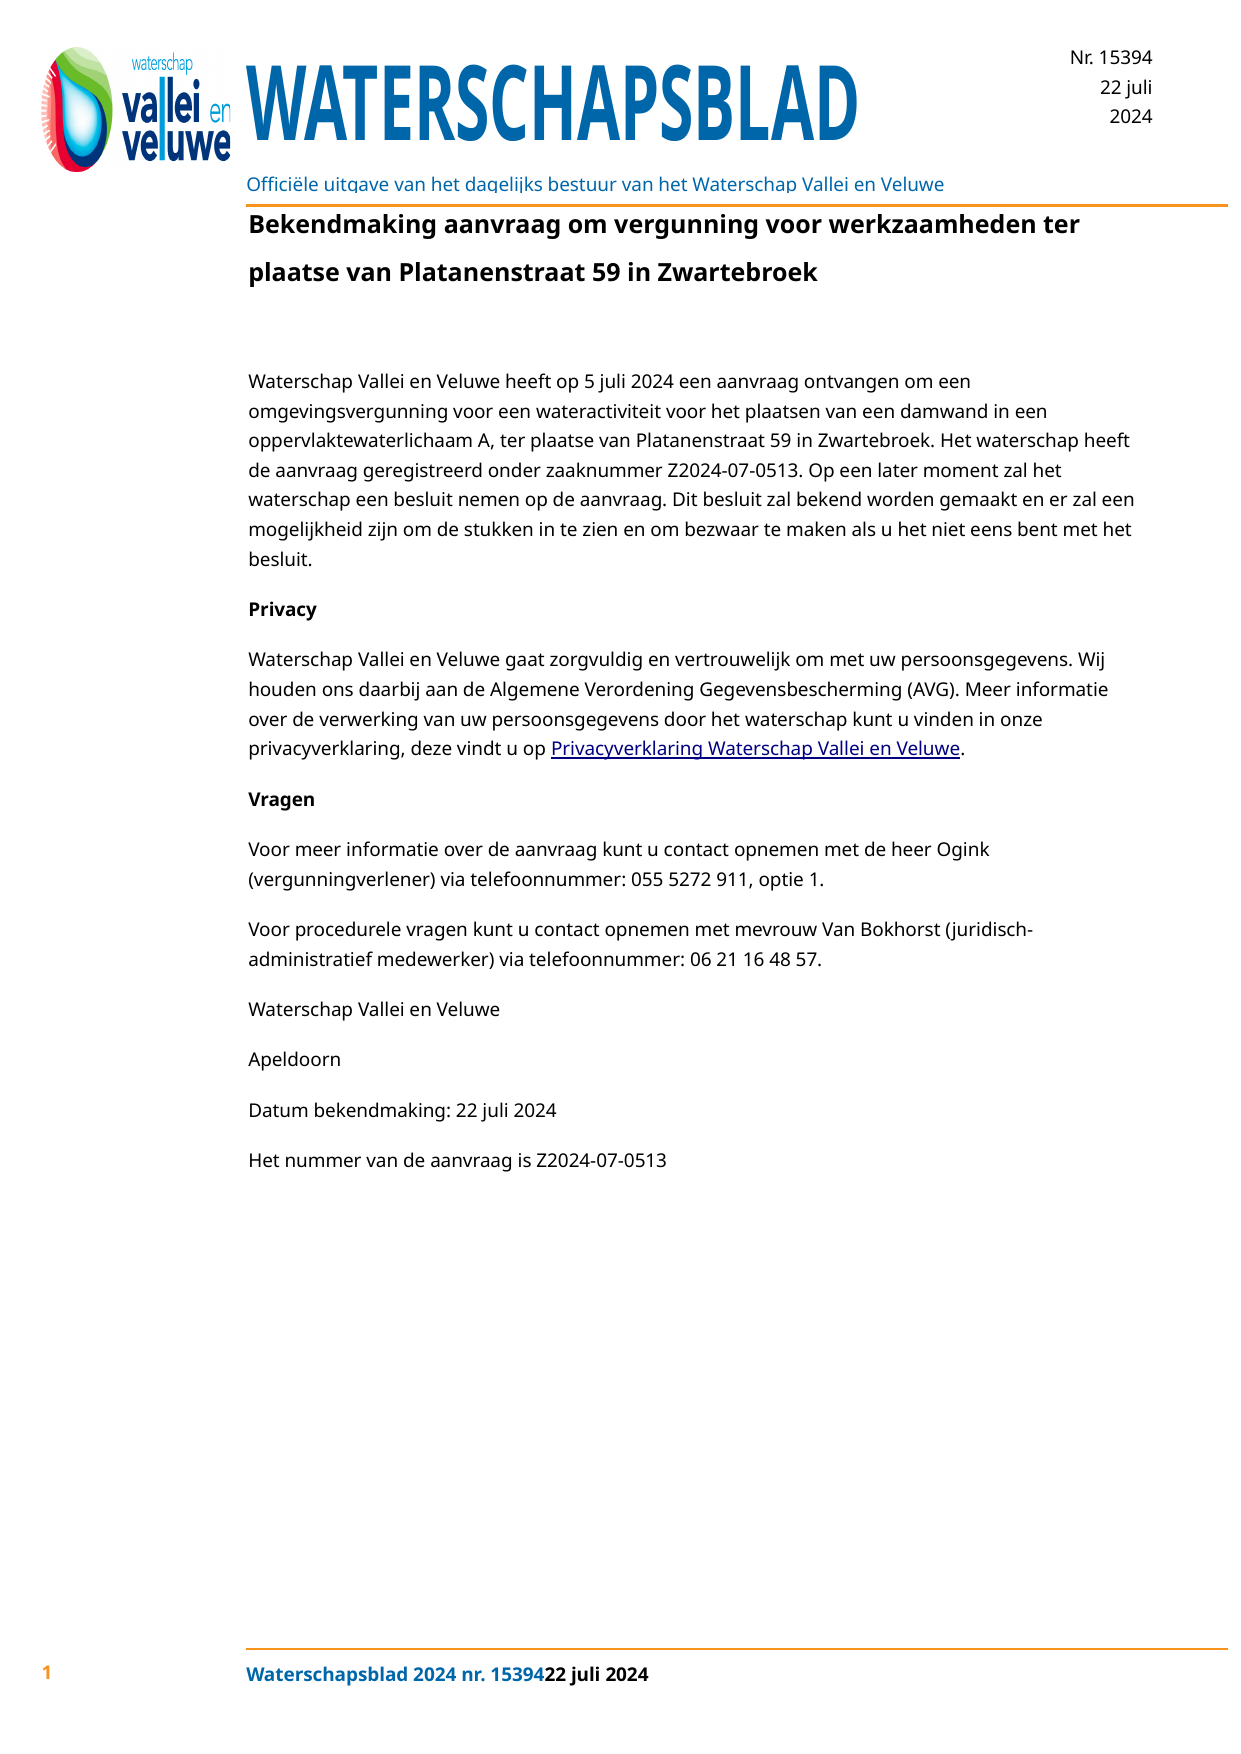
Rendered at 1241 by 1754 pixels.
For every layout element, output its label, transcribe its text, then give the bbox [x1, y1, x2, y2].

text Bekendmaking aanvraag om vergunning voor werkzaamheden ter plaatse van Platanenstraat 59 in Zwartebroek [248, 207, 1152, 288]
text Vragen [248, 786, 1152, 812]
text Privacy [248, 596, 1152, 622]
picture [41, 47, 231, 172]
text Waterschap Vallei en Veluwe heeft op 5 juli 2024 een aanvraag ontvangen om een omgevingsvergunning voor een wateractiviteit voor het plaatsen van een damwand in een oppervlaktewaterlichaam A, ter plaatse van Platanenstraat 59 in Zwartebroek. Het waterschap heeft de aanvraag geregistreerd onder zaaknummer Z2024-07-0513. Op een later moment zal het waterschap een besluit nemen op de aanvraag. Dit besluit zal bekend worden gemaakt en er zal een mogelijkheid zijn om de stukken in te zien en om bezwaar te maken als u het niet eens bent met het besluit. [248, 368, 1152, 572]
text Datum bekendmaking: 22 juli 2024 [248, 1097, 1152, 1123]
text Apeldoorn [248, 1047, 1152, 1072]
text Voor procedurele vragen kunt u contact opnemen met mevrouw Van Bokhorst (juridisch-administratief medewerker) via telefoonnummer: 06 21 16 48 57. [248, 916, 1152, 972]
text Waterschap Vallei en Veluwe [248, 996, 1152, 1022]
text Het nummer van de aanvraag is Z2024-07-0513 [248, 1147, 1152, 1173]
text Waterschap Vallei en Veluwe gaat zorgvuldig en vertrouwelijk om met uw persoonsgegevens. Wij houden ons daarbij aan de Algemene Verordening Gegevensbescherming (AVG). Meer informatie over de verwerking van uw persoonsgegevens door het waterschap kunt u vinden in onze privacyverklaring, deze vindt u op Privacyverklaring Waterschap Vallei en Veluwe. [248, 647, 1152, 761]
text Voor meer informatie over de aanvraag kunt u contact opnemen met de heer Ogink (vergunningverlener) via telefoonnummer: 055 5272 911, optie 1. [248, 836, 1152, 892]
